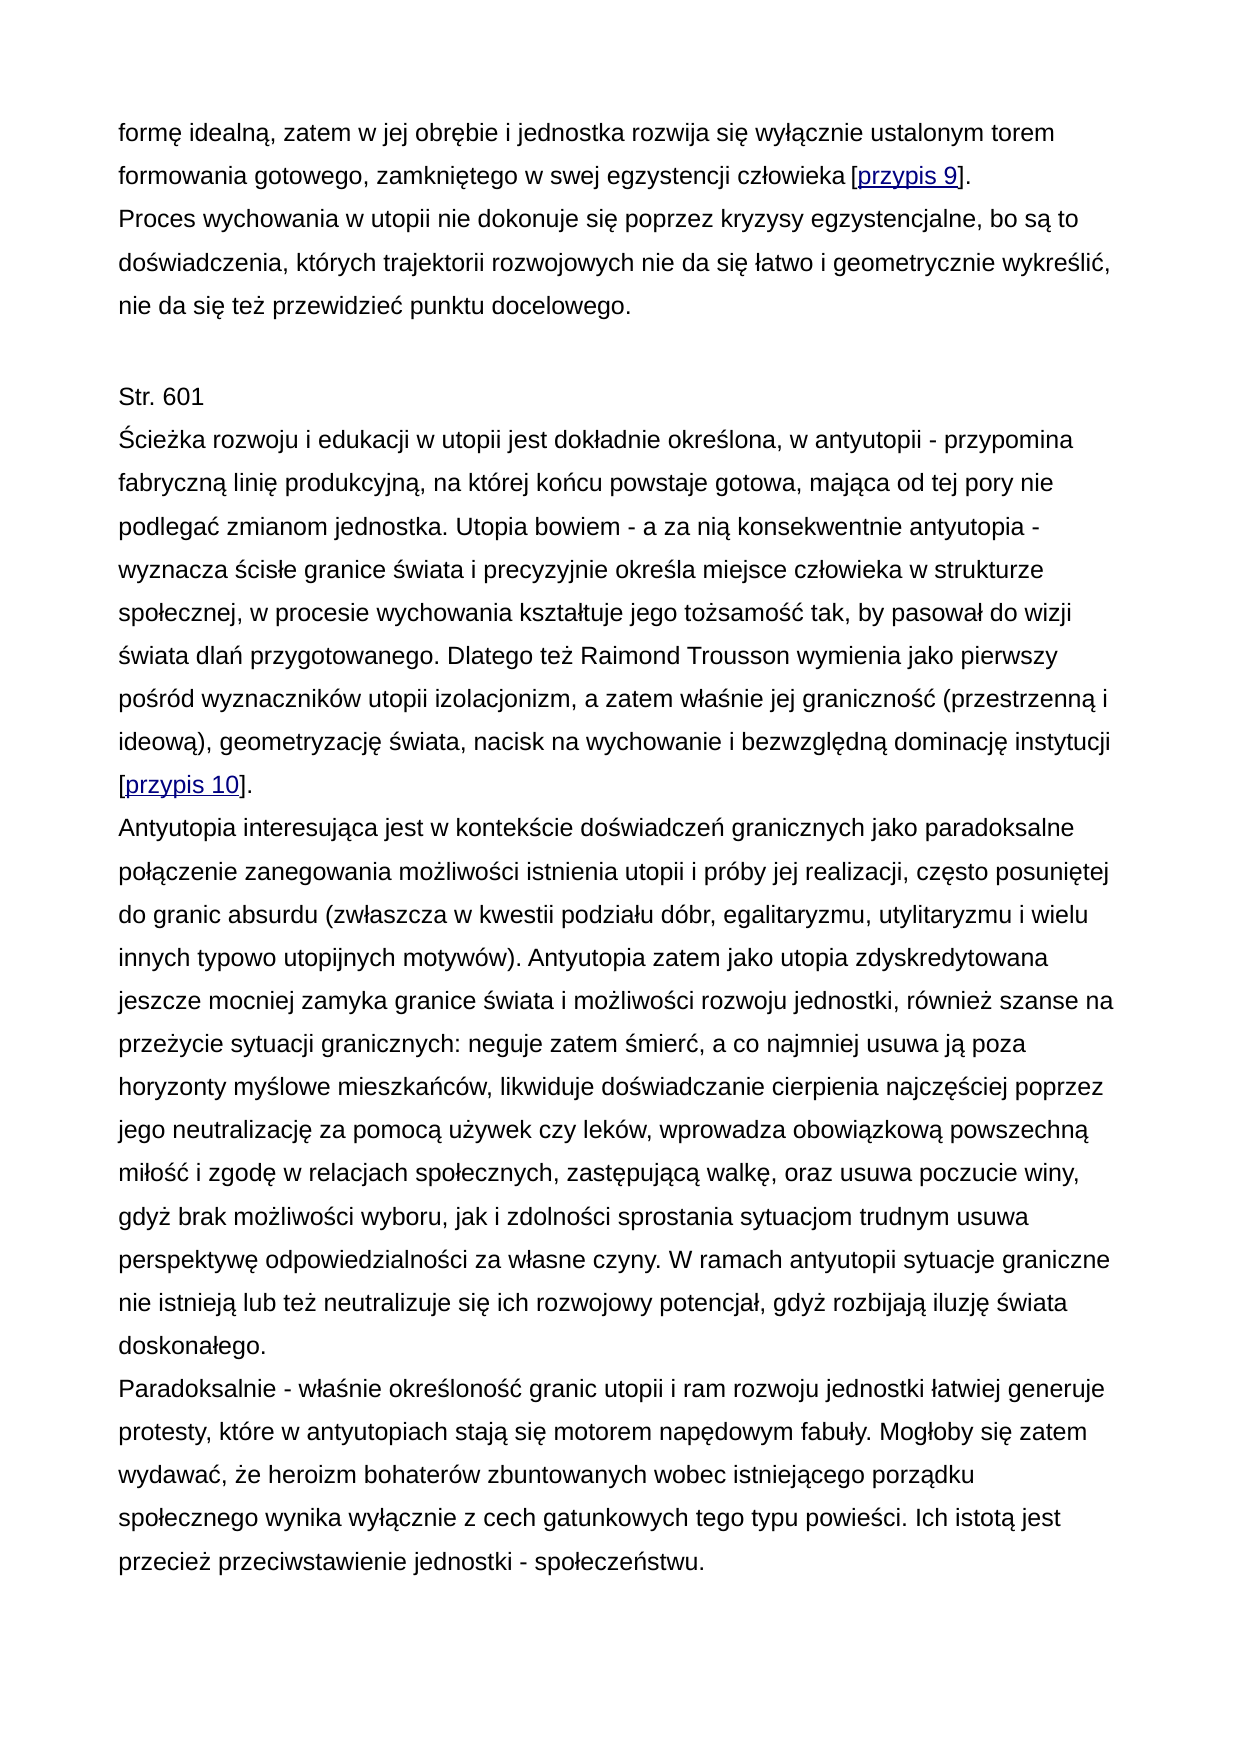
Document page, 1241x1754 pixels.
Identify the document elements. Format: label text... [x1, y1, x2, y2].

text Str. 601 [118, 382, 1122, 411]
text Proces wychowania w utopii nie dokonuje się poprzez kryzysy egzystencjalne, bo są to doświadczenia, których trajektorii rozwojowych nie da się łatwo i geometrycznie wykreślić, nie da się też przewidzieć punktu docelowego. [118, 204, 1122, 319]
text formę idealną, zatem w jej obrębie i jednostka rozwija się wyłącznie ustalonym torem formowania gotowego, zamkniętego w swej egzystencji człowieka [przypis 9]. [118, 118, 1122, 190]
text Paradoksalnie - właśnie określoność granic utopii i ram rozwoju jednostki łatwiej generuje protesty, które w antyutopiach stają się motorem napędowym fabuły. Mogłoby się zatem wydawać, że heroizm bohaterów zbuntowanych wobec istniejącego porządku społecznego wynika wyłącznie z cech gatunkowych tego typu powieści. Ich istotą jest przecież przeciwstawienie jednostki - społeczeństwu. [118, 1374, 1122, 1575]
text Ścieżka rozwoju i edukacji w utopii jest dokładnie określona, w antyutopii - przypomina fabryczną linię produkcyjną, na której końcu powstaje gotowa, mająca od tej pory nie podlegać zmianom jednostka. Utopia bowiem - a za nią konsekwentnie antyutopia - wyznacza ścisłe granice świata i precyzyjnie określa miejsce człowieka w strukturze społecznej, w procesie wychowania kształtuje jego tożsamość tak, by pasował do wizji świata dlań przygotowanego. Dlatego też Raimond Trousson wymienia jako pierwszy pośród wyznaczników utopii izolacjonizm, a zatem właśnie jej graniczność (przestrzenną i ideową), geometryzację świata, nacisk na wychowanie i bezwzględną dominację instytucji [przypis 10]. [118, 425, 1122, 799]
text Antyutopia interesująca jest w kontekście doświadczeń granicznych jako paradoksalne połączenie zanegowania możliwości istnienia utopii i próby jej realizacji, często posuniętej do granic absurdu (zwłaszcza w kwestii podziału dóbr, egalitaryzmu, utylitaryzmu i wielu innych typowo utopijnych motywów). Antyutopia zatem jako utopia zdyskredytowana jeszcze mocniej zamyka granice świata i możliwości rozwoju jednostki, również szanse na przeżycie sytuacji granicznych: neguje zatem śmierć, a co najmniej usuwa ją poza horyzonty myślowe mieszkańców, likwiduje doświadczanie cierpienia najczęściej poprzez jego neutralizację za pomocą używek czy leków, wprowadza obowiązkową powszechną miłość i zgodę w relacjach społecznych, zastępującą walkę, oraz usuwa poczucie winy, gdyż brak możliwości wyboru, jak i zdolności sprostania sytuacjom trudnym usuwa perspektywę odpowiedzialności za własne czyny. W ramach antyutopii sytuacje graniczne nie istnieją lub też neutralizuje się ich rozwojowy potencjał, gdyż rozbijają iluzję świata doskonałego. [118, 813, 1122, 1360]
